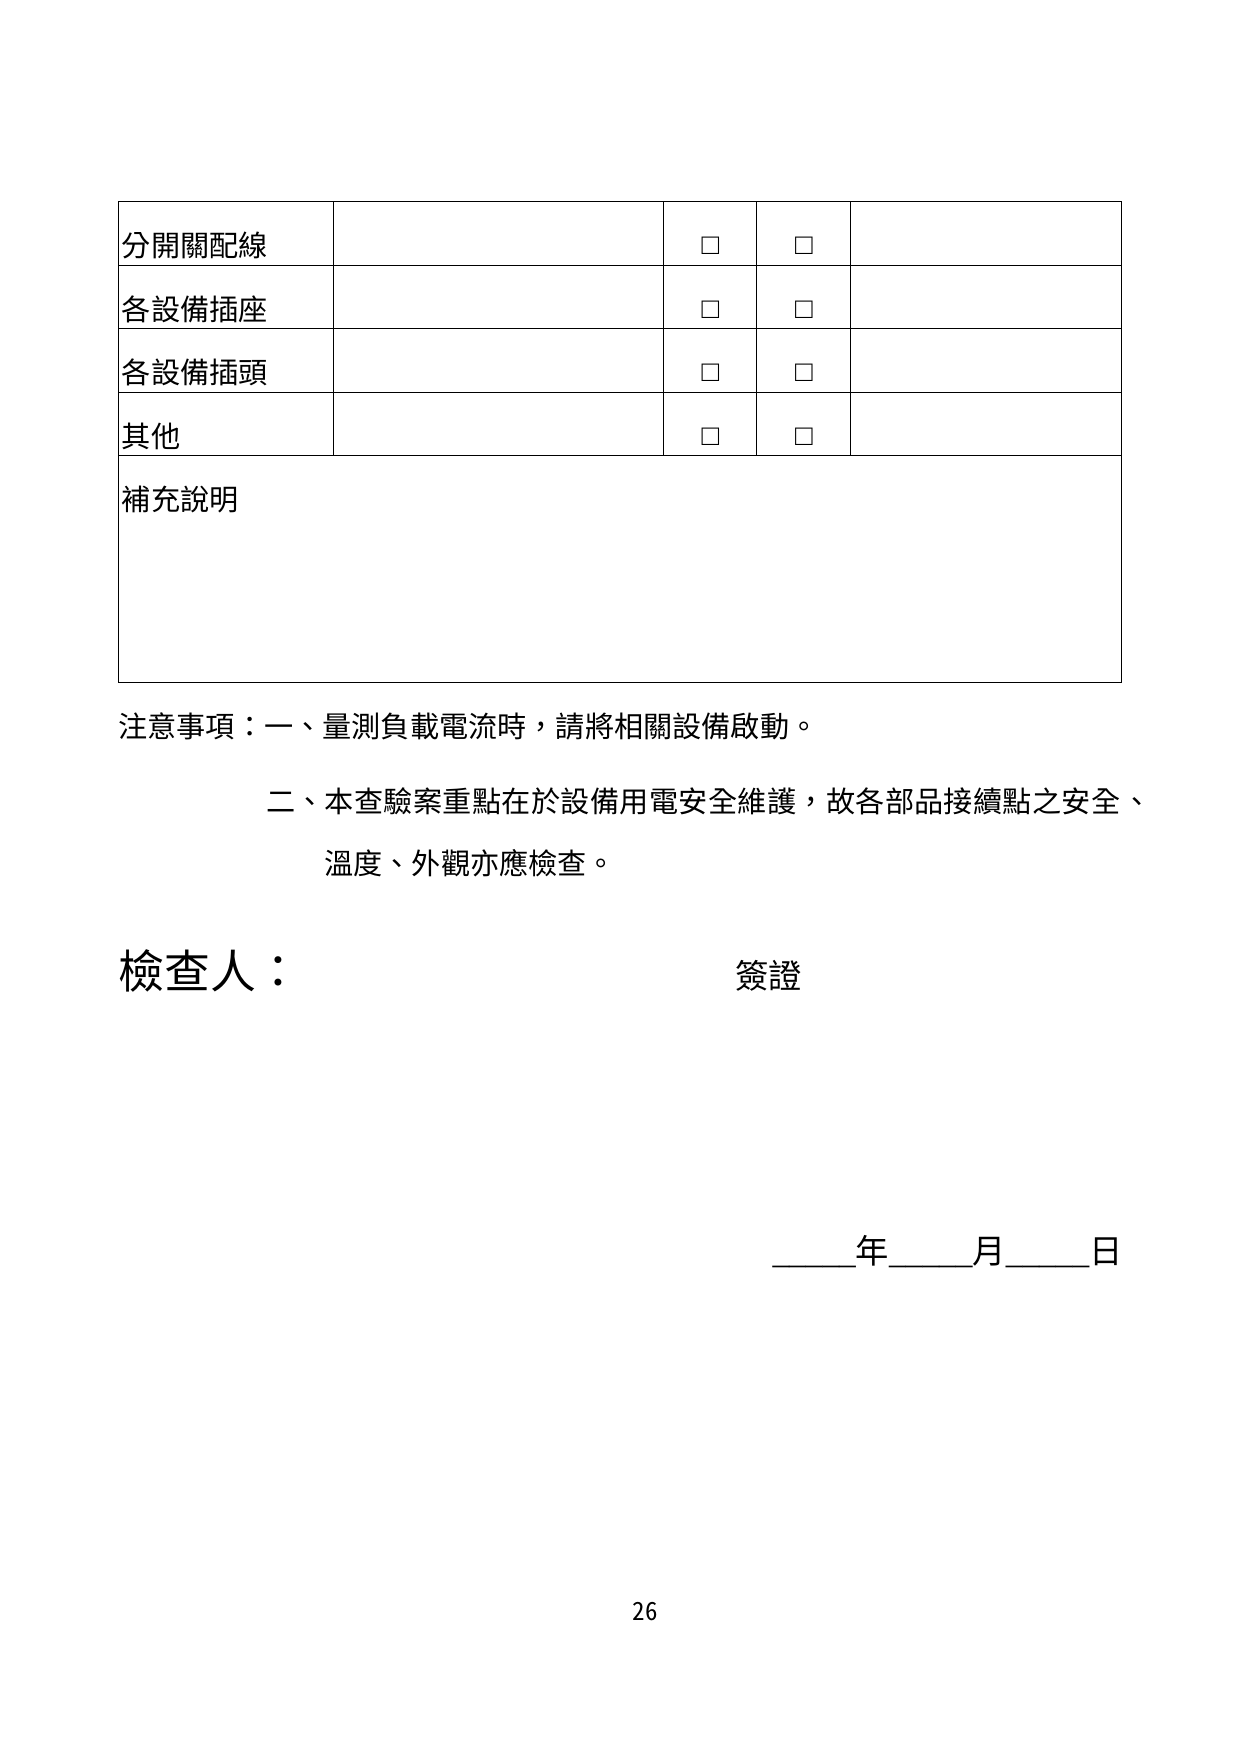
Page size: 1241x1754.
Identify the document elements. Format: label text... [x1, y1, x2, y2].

table_cell [851, 266, 1121, 328]
text 二、本查驗案重點在於設備用電安全維護，故各部品接續點之安全、溫度、外觀亦應檢查。 [266, 758, 1122, 883]
table_cell □ [664, 329, 756, 392]
table_cell 分開關配線 [119, 202, 333, 265]
text 檢查人： 簽證 [118, 895, 1122, 1020]
table_cell □ [664, 393, 756, 455]
text _____年_____月_____日 [118, 1208, 1122, 1270]
table_cell [334, 329, 663, 392]
table_cell 其他 [119, 393, 333, 455]
table_cell □ [664, 266, 756, 328]
table_cell □ [757, 202, 850, 265]
table_cell [851, 202, 1121, 265]
table_cell [851, 329, 1121, 392]
table_cell 補充說明 [119, 456, 1121, 682]
table_cell □ [757, 393, 850, 455]
table_cell □ [664, 202, 756, 265]
table_cell [334, 202, 663, 265]
table_cell □ [757, 329, 850, 392]
table_cell [334, 393, 663, 455]
text 注意事項：一、量測負載電流時，請將相關設備啟動。 [118, 683, 1122, 745]
table_cell 各設備插座 [119, 266, 333, 328]
table_cell □ [757, 266, 850, 328]
table_cell [851, 393, 1121, 455]
table_cell [334, 266, 663, 328]
table_cell 各設備插頭 [119, 329, 333, 392]
